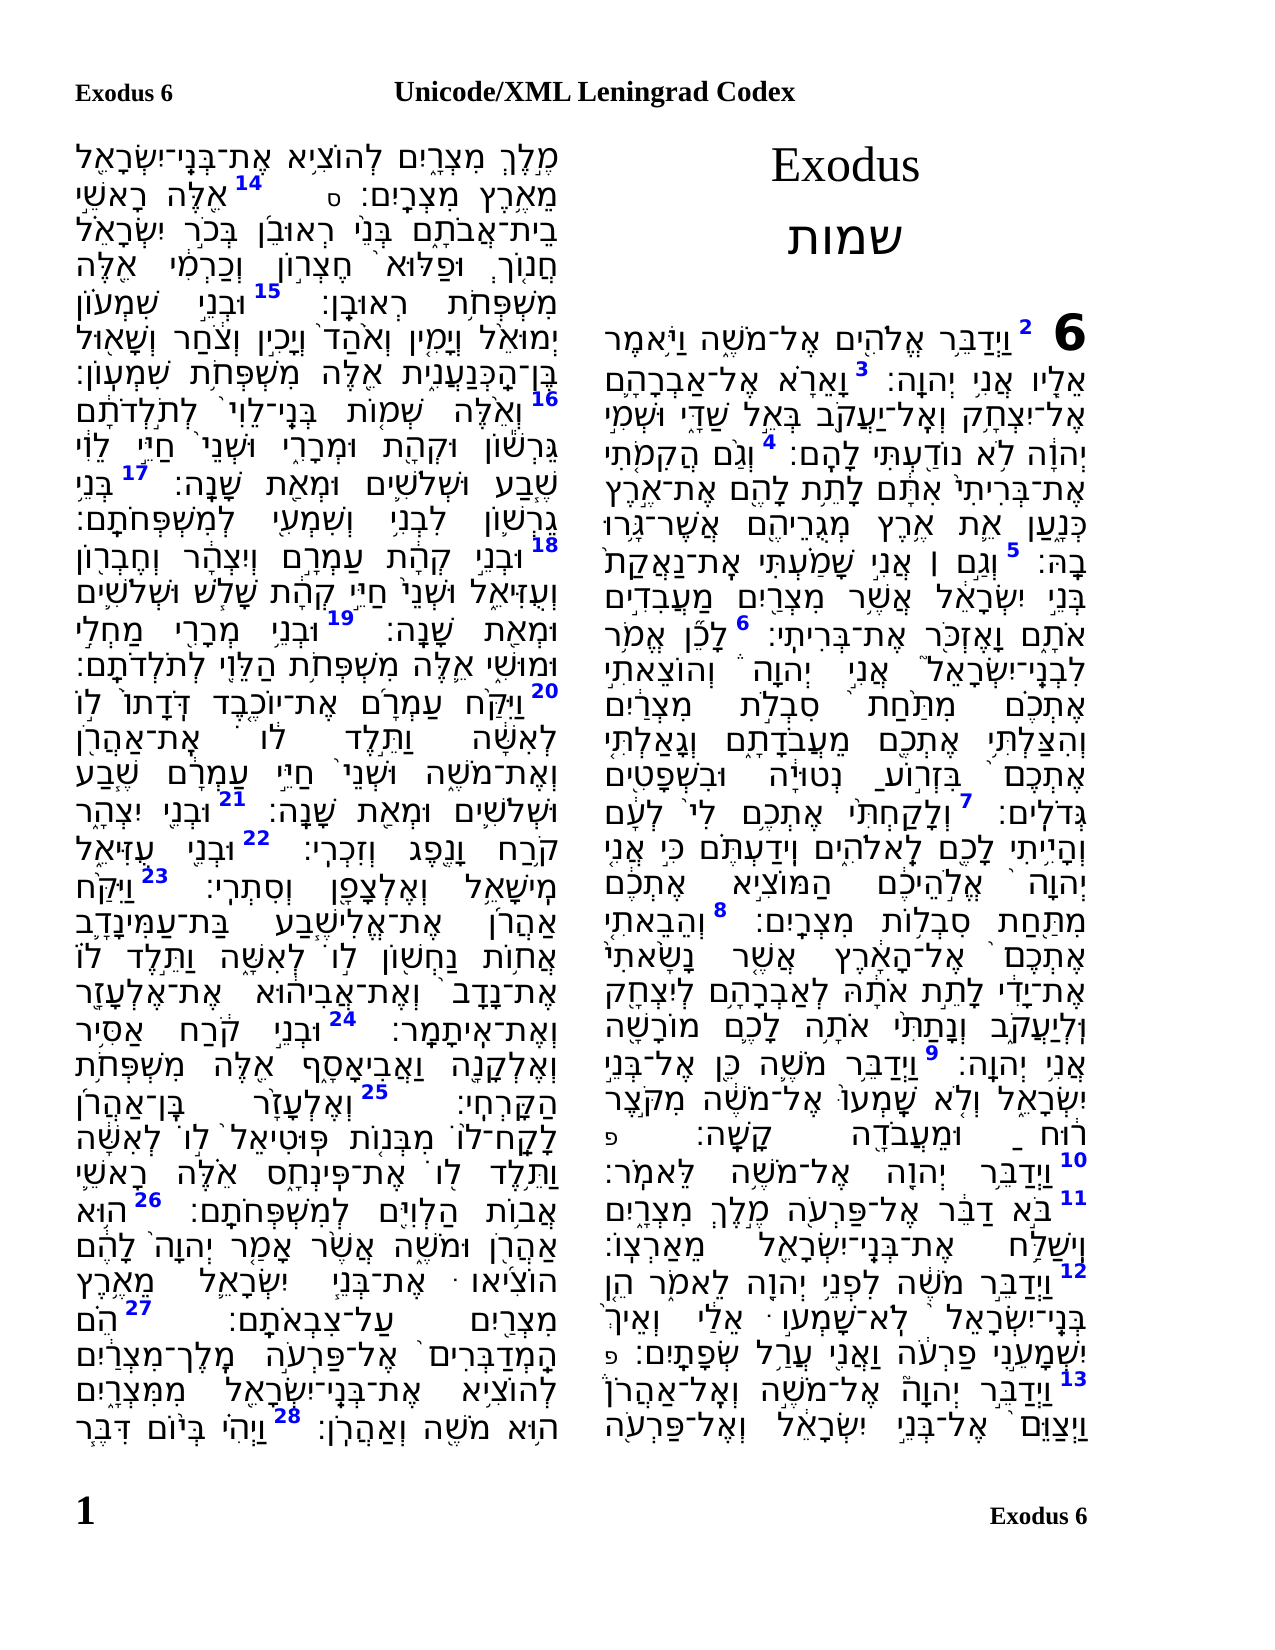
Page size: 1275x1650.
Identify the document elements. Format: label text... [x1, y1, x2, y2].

text 6 2 וַיְדַבֵּ֥ר אֱלֹהִ֖ים אֶל־מֹשֶׁ֑ה וַיֹּ֥אמֶר אֵלָ֖יו אֲנִ֥י יְהוָֽה׃ 3 וָאֵרָ֗א אֶל־אַבְרָהָ֛ם אֶל־יִצְחָ֥ק וְאֶֽל־יַעֲקֹ֖ב בְּאֵ֣ל שַׁדָּ֑י וּשְׁמִ֣י יְהוָ֔ה לֹ֥א נוֹדַ֖עְתִּי לָהֶֽם׃ 4 וְגַ֨ם הֲקִמֹ֤תִי אֶת־בְּרִיתִי֙ אִתָּ֔ם לָתֵ֥ת לָהֶ֖ם אֶת־אֶ֣רֶץ כְּנָ֑עַן אֵ֛ת אֶ֥רֶץ מְגֻרֵיהֶ֖ם אֲשֶׁר־גָּ֥רוּ בָֽהּ׃ 5 וְגַ֣ם ׀ אֲנִ֣י שָׁמַ֗עְתִּי אֶֽת־נַאֲקַת֙ בְּנֵ֣י יִשְׂרָאֵ֔ל אֲשֶׁ֥ר מִצְרַ֖יִם מַעֲבִדִ֣ים אֹתָ֑ם וָאֶזְכֹּ֖ר אֶת־בְּרִיתִֽי׃ 6 לָכֵ֞ן אֱמֹ֥ר לִבְנֵֽי־יִשְׂרָאֵל֘ אֲנִ֣י יְהוָה֒ וְהוֹצֵאתִ֣י אֶתְכֶ֗ם מִתַּ֙חַת֙ סִבְלֹ֣ת מִצְרַ֔יִם וְהִצַּלְתִּ֥י אֶתְכֶ֖ם מֵעֲבֹדָתָ֑ם וְגָאַלְתִּ֤י אֶתְכֶם֙ בִּזְר֣וֹעַ נְטוּיָ֔ה וּבִשְׁפָטִ֖ים גְּדֹלִֽים׃ 7 וְלָקַחְתִּ֨י אֶתְכֶ֥ם לִי֙ לְעָ֔ם וְהָיִ֥יתִי לָכֶ֖ם לֵֽאלֹהִ֑ים וִֽידַעְתֶּ֗ם כִּ֣י אֲנִ֤י יְהוָה֙ אֱלֹ֣הֵיכֶ֔ם הַמּוֹצִ֣יא אֶתְכֶ֔ם מִתַּ֖חַת סִבְל֥וֹת מִצְרָֽיִם׃ 8 וְהֵבֵאתִ֤י אֶתְכֶם֙ אֶל־הָאָ֔רֶץ אֲשֶׁ֤ר נָשָׂ֙אתִי֙ אֶת־יָדִ֔י לָתֵ֣ת אֹתָ֔הּ לְאַבְרָהָ֥ם לְיִצְחָ֖ק וּֽלְיַעֲקֹ֑ב וְנָתַתִּ֨י אֹתָ֥הּ לָכֶ֛ם מוֹרָשָׁ֖ה אֲנִ֥י יְהוָֽה׃ 9 וַיְדַבֵּ֥ר מֹשֶׁ֛ה כֵּ֖ן אֶל־בְּנֵ֣י יִשְׂרָאֵ֑ל וְלֹ֤א שָֽׁמְעוּ֙ אֶל־מֹשֶׁ֔ה מִקֹּ֣צֶר ר֔וּחַ וּמֵעֲבֹדָ֖ה קָשָֽׁה׃ פ 10 וַיְדַבֵּ֥ר יְהוָ֖ה אֶל־מֹשֶׁ֥ה לֵּאמֹֽר׃ 11 בֹּ֣א דַבֵּ֔ר אֶל־פַּרְעֹ֖ה מֶ֣לֶךְ מִצְרָ֑יִם וִֽישַׁלַּ֥ח אֶת־בְּנֵֽי־יִשְׂרָאֵ֖ל מֵאַרְצֽוֹ׃ 12 וַיְדַבֵּ֣ר מֹשֶׁ֔ה לִפְנֵ֥י יְהוָ֖ה לֵאמֹ֑ר הֵ֤ן בְּנֵֽי־יִשְׂרָאֵל֙ לֹֽא־שָׁמְע֣וּ אֵלַ֔י וְאֵיךְ֙ יִשְׁמָעֵ֣נִי פַרְעֹ֔ה וַאֲנִ֖י עֲרַ֥ל שְׂפָתָֽיִם׃ פ 13 וַיְדַבֵּ֣ר יְהוָה֮ אֶל־מֹשֶׁ֣ה וְאֶֽל־אַהֲרֹן֒ וַיְצַוֵּם֙ אֶל־בְּנֵ֣י יִשְׂרָאֵ֔ל וְאֶל־פַּרְעֹ֖ה מֶ֣לֶךְ מִצְרָ֑יִם לְהוֹצִ֥יא אֶת־בְּנֵֽי־יִשְׂרָאֵ֖ל מֵאֶ֥רֶץ מִצְרָֽיִם׃ ס 14 אֵ֖לֶּה רָאשֵׁ֣י בֵית־אֲבֹתָ֑ם בְּנֵ֨י רְאוּבֵ֜ן בְּכֹ֣ר יִשְׂרָאֵ֗ל חֲנ֤וֹךְ וּפַלּוּא֙ חֶצְר֣וֹן וְכַרְמִ֔י אֵ֖לֶּה מִשְׁפְּחֹ֥ת רְאוּבֵֽן׃ 15 וּבְנֵ֣י שִׁמְע֗וֹן יְמוּאֵ֨ל וְיָמִ֤ין וְאֹ֙הַד֙ וְיָכִ֣ין וְצֹ֔חַר וְשָׁא֖וּל בֶּן־הַֽכְּנַעֲנִ֑ית אֵ֖לֶּה מִשְׁפְּחֹ֥ת שִׁמְעֽוֹן׃ 16 וְאֵ֨לֶּה שְׁמ֤וֹת בְּנֵֽי־לֵוִי֙ לְתֹ֣לְדֹתָ֔ם גֵּרְשׁ֕וֹן וּקְהָ֖ת וּמְרָרִ֑י וּשְׁנֵי֙ חַיֵּ֣י לֵוִ֔י שֶׁ֧בַע וּשְׁלֹשִׁ֛ים וּמְאַ֖ת שָׁנָֽה׃ 17 בְּנֵ֥י גֵרְשׁ֛וֹן לִבְנִ֥י וְשִׁמְעִ֖י לְמִשְׁפְּחֹתָֽם׃ 18 וּבְנֵ֣י קְהָ֔ת עַמְרָ֣ם וְיִצְהָ֔ר וְחֶבְר֖וֹן וְעֻזִּיאֵ֑ל וּשְׁנֵי֙ חַיֵּ֣י קְהָ֔ת שָׁלֹ֧שׁ וּשְׁלֹשִׁ֛ים וּמְאַ֖ת שָׁנָֽה׃ 19 וּבְנֵ֥י מְרָרִ֖י מַחְלִ֣י וּמוּשִׁ֑י אֵ֛לֶּה מִשְׁפְּחֹ֥ת הַלֵּוִ֖י לְתֹלְדֹתָֽם׃ 20 וַיִּקַּ֨ח עַמְרָ֜ם אֶת־יוֹכֶ֤בֶד דֹּֽדָתוֹ֙ ל֣וֹ לְאִשָּׁ֔ה וַתֵּ֣לֶד ל֔וֹ אֶֽת־אַהֲרֹ֖ן וְאֶת־מֹשֶׁ֑ה וּשְׁנֵי֙ חַיֵּ֣י עַמְרָ֔ם שֶׁ֧בַע וּשְׁלֹשִׁ֛ים וּמְאַ֖ת שָׁנָֽה׃ 21 וּבְנֵ֖י יִצְהָ֑ר קֹ֥רַח וָנֶ֖פֶג וְזִכְרִֽי׃ 22 וּבְנֵ֖י עֻזִּיאֵ֑ל מִֽישָׁאֵ֥ל וְאֶלְצָפָ֖ן וְסִתְרִֽי׃ 23 וַיִּקַּ֨ח אַהֲרֹ֜ן אֶת־אֱלִישֶׁ֧בַע בַּת־עַמִּינָדָ֛ב אֲח֥וֹת נַחְשׁ֖וֹן ל֣וֹ לְאִשָּׁ֑ה וַתֵּ֣לֶד ל֗וֹ אֶת־נָדָב֙ וְאֶת־אֲבִיה֔וּא אֶת־אֶלְעָזָ֖ר וְאֶת־אִֽיתָמָֽר׃ 24 וּבְנֵ֣י קֹ֔רַח אַסִּ֥יר וְאֶלְקָנָ֖ה וַאֲבִיאָסָ֑ף אֵ֖לֶּה מִשְׁפְּחֹ֥ת הַקָּרְחִֽי׃ 25 וְאֶלְעָזָ֨ר בֶּֽן־אַהֲרֹ֜ן לָקַֽח־ל֨וֹ מִבְּנ֤וֹת פּֽוּטִיאֵל֙ ל֣וֹ לְאִשָּׁ֔ה וַתֵּ֥לֶד ל֖וֹ אֶת־פִּֽינְחָ֑ס אֵ֗לֶּה רָאשֵׁ֛י אֲב֥וֹת הַלְוִיִּ֖ם לְמִשְׁפְּחֹתָֽם׃ 26 ה֥וּא אַהֲרֹ֖ן וּמֹשֶׁ֑ה אֲשֶׁ֨ר אָמַ֤ר יְהוָה֙ לָהֶ֔ם הוֹצִ֜יאוּ אֶת־בְּנֵ֧י יִשְׂרָאֵ֛ל מֵאֶ֥רֶץ מִצְרַ֖יִם עַל־צִבְאֹתָֽם׃ 27 הֵ֗ם הַֽמְדַבְּרִים֙ אֶל־פַּרְעֹ֣ה מֶֽלֶך־מִצְרַ֔יִם לְהוֹצִ֥יא אֶת־בְּנֵֽי־יִשְׂרָאֵ֖ל מִמִּצְרָ֑יִם ה֥וּא מֹשֶׁ֖ה וְאַהֲרֹֽן׃ 28 וַיְהִ֗י בְּי֨וֹם דִּבֶּ֧ר יְהוָ֛ה אֶל־מֹשֶׁ֖ה בְּאֶ֥רֶץ מִצְרָֽיִם׃ פ 29 וַיְדַבֵּ֧ר יְהוָ֛ה אֶל־מֹשֶׁ֥ה לֵּאמֹ֖ר אֲנִ֣י יְהוָ֑ה דַּבֵּ֗ר אֶל־פַּרְעֹה֙ מֶ֣לֶךְ מִצְרַ֔יִם אֵ֛ת כָּל־אֲשֶׁ֥ר אֲנִ֖י דֹּבֵ֥ר אֵלֶֽיךָ׃ 30 וַיֹּ֥אמֶר מֹשֶׁ֖ה לִפְנֵ֣י יְהוָ֑ה הֵ֤ן אֲנִי֙ עֲרַ֣ל שְׂפָתַ֔יִם וְאֵ֕יךְ יִשְׁמַ֥ע אֵלַ֖י פַּרְעֹֽה׃ פ [604, 303, 1087, 1445]
text שמות [604, 208, 1087, 266]
text Exodus [604, 137, 1087, 193]
text 6 2 וַיְדַבֵּ֥ר אֱלֹהִ֖ים אֶל־מֹשֶׁ֑ה וַיֹּ֥אמֶר אֵלָ֖יו אֲנִ֥י יְהוָֽה׃ 3 וָאֵרָ֗א אֶל־אַבְרָהָ֛ם אֶל־יִצְחָ֥ק וְאֶֽל־יַעֲקֹ֖ב בְּאֵ֣ל שַׁדָּ֑י וּשְׁמִ֣י יְהוָ֔ה לֹ֥א נוֹדַ֖עְתִּי לָהֶֽם׃ 4 וְגַ֨ם הֲקִמֹ֤תִי אֶת־בְּרִיתִי֙ אִתָּ֔ם לָתֵ֥ת לָהֶ֖ם אֶת־אֶ֣רֶץ כְּנָ֑עַן אֵ֛ת אֶ֥רֶץ מְגֻרֵיהֶ֖ם אֲשֶׁר־גָּ֥רוּ בָֽהּ׃ 5 וְגַ֣ם ׀ אֲנִ֣י שָׁמַ֗עְתִּי אֶֽת־נַאֲקַת֙ בְּנֵ֣י יִשְׂרָאֵ֔ל אֲשֶׁ֥ר מִצְרַ֖יִם מַעֲבִדִ֣ים אֹתָ֑ם וָאֶזְכֹּ֖ר אֶת־בְּרִיתִֽי׃ 6 לָכֵ֞ן אֱמֹ֥ר לִבְנֵֽי־יִשְׂרָאֵל֘ אֲנִ֣י יְהוָה֒ וְהוֹצֵאתִ֣י אֶתְכֶ֗ם מִתַּ֙חַת֙ סִבְלֹ֣ת מִצְרַ֔יִם וְהִצַּלְתִּ֥י אֶתְכֶ֖ם מֵעֲבֹדָתָ֑ם וְגָאַלְתִּ֤י אֶתְכֶם֙ בִּזְר֣וֹעַ נְטוּיָ֔ה וּבִשְׁפָטִ֖ים גְּדֹלִֽים׃ 7 וְלָקַחְתִּ֨י אֶתְכֶ֥ם לִי֙ לְעָ֔ם וְהָיִ֥יתִי לָכֶ֖ם לֵֽאלֹהִ֑ים וִֽידַעְתֶּ֗ם כִּ֣י אֲנִ֤י יְהוָה֙ אֱלֹ֣הֵיכֶ֔ם הַמּוֹצִ֣יא אֶתְכֶ֔ם מִתַּ֖חַת סִבְל֥וֹת מִצְרָֽיִם׃ 8 וְהֵבֵאתִ֤י אֶתְכֶם֙ אֶל־הָאָ֔רֶץ אֲשֶׁ֤ר נָשָׂ֙אתִי֙ אֶת־יָדִ֔י לָתֵ֣ת אֹתָ֔הּ לְאַבְרָהָ֥ם לְיִצְחָ֖ק וּֽלְיַעֲקֹ֑ב וְנָתַתִּ֨י אֹתָ֥הּ לָכֶ֛ם מוֹרָשָׁ֖ה אֲנִ֥י יְהוָֽה׃ 9 וַיְדַבֵּ֥ר מֹשֶׁ֛ה כֵּ֖ן אֶל־בְּנֵ֣י יִשְׂרָאֵ֑ל וְלֹ֤א שָֽׁמְעוּ֙ אֶל־מֹשֶׁ֔ה מִקֹּ֣צֶר ר֔וּחַ וּמֵעֲבֹדָ֖ה קָשָֽׁה׃ פ 10 וַיְדַבֵּ֥ר יְהוָ֖ה אֶל־מֹשֶׁ֥ה לֵּאמֹֽר׃ 11 בֹּ֣א דַבֵּ֔ר אֶל־פַּרְעֹ֖ה מֶ֣לֶךְ מִצְרָ֑יִם וִֽישַׁלַּ֥ח אֶת־בְּנֵֽי־יִשְׂרָאֵ֖ל מֵאַרְצֽוֹ׃ 12 וַיְדַבֵּ֣ר מֹשֶׁ֔ה לִפְנֵ֥י יְהוָ֖ה לֵאמֹ֑ר הֵ֤ן בְּנֵֽי־יִשְׂרָאֵל֙ לֹֽא־שָׁמְע֣וּ אֵלַ֔י וְאֵיךְ֙ יִשְׁמָעֵ֣נִי פַרְעֹ֔ה וַאֲנִ֖י עֲרַ֥ל שְׂפָתָֽיִם׃ פ 13 וַיְדַבֵּ֣ר יְהוָה֮ אֶל־מֹשֶׁ֣ה וְאֶֽל־אַהֲרֹן֒ וַיְצַוֵּם֙ אֶל־בְּנֵ֣י יִשְׂרָאֵ֔ל וְאֶל־פַּרְעֹ֖ה מֶ֣לֶךְ מִצְרָ֑יִם לְהוֹצִ֥יא אֶת־בְּנֵֽי־יִשְׂרָאֵ֖ל מֵאֶ֥רֶץ מִצְרָֽיִם׃ ס 14 אֵ֖לֶּה רָאשֵׁ֣י בֵית־אֲבֹתָ֑ם בְּנֵ֨י רְאוּבֵ֜ן בְּכֹ֣ר יִשְׂרָאֵ֗ל חֲנ֤וֹךְ וּפַלּוּא֙ חֶצְר֣וֹן וְכַרְמִ֔י אֵ֖לֶּה מִשְׁפְּחֹ֥ת רְאוּבֵֽן׃ 15 וּבְנֵ֣י שִׁמְע֗וֹן יְמוּאֵ֨ל וְיָמִ֤ין וְאֹ֙הַד֙ וְיָכִ֣ין וְצֹ֔חַר וְשָׁא֖וּל בֶּן־הַֽכְּנַעֲנִ֑ית אֵ֖לֶּה מִשְׁפְּחֹ֥ת שִׁמְעֽוֹן׃ 16 וְאֵ֨לֶּה שְׁמ֤וֹת בְּנֵֽי־לֵוִי֙ לְתֹ֣לְדֹתָ֔ם גֵּרְשׁ֕וֹן וּקְהָ֖ת וּמְרָרִ֑י וּשְׁנֵי֙ חַיֵּ֣י לֵוִ֔י שֶׁ֧בַע וּשְׁלֹשִׁ֛ים וּמְאַ֖ת שָׁנָֽה׃ 17 בְּנֵ֥י גֵרְשׁ֛וֹן לִבְנִ֥י וְשִׁמְעִ֖י לְמִשְׁפְּחֹתָֽם׃ 18 וּבְנֵ֣י קְהָ֔ת עַמְרָ֣ם וְיִצְהָ֔ר וְחֶבְר֖וֹן וְעֻזִּיאֵ֑ל וּשְׁנֵי֙ חַיֵּ֣י קְהָ֔ת שָׁלֹ֧שׁ וּשְׁלֹשִׁ֛ים וּמְאַ֖ת שָׁנָֽה׃ 19 וּבְנֵ֥י מְרָרִ֖י מַחְלִ֣י וּמוּשִׁ֑י אֵ֛לֶּה מִשְׁפְּחֹ֥ת הַלֵּוִ֖י לְתֹלְדֹתָֽם׃ 20 וַיִּקַּ֨ח עַמְרָ֜ם אֶת־יוֹכֶ֤בֶד דֹּֽדָתוֹ֙ ל֣וֹ לְאִשָּׁ֔ה וַתֵּ֣לֶד ל֔וֹ אֶֽת־אַהֲרֹ֖ן וְאֶת־מֹשֶׁ֑ה וּשְׁנֵי֙ חַיֵּ֣י עַמְרָ֔ם שֶׁ֧בַע וּשְׁלֹשִׁ֛ים וּמְאַ֖ת שָׁנָֽה׃ 21 וּבְנֵ֖י יִצְהָ֑ר קֹ֥רַח וָנֶ֖פֶג וְזִכְרִֽי׃ 22 וּבְנֵ֖י עֻזִּיאֵ֑ל מִֽישָׁאֵ֥ל וְאֶלְצָפָ֖ן וְסִתְרִֽי׃ 23 וַיִּקַּ֨ח אַהֲרֹ֜ן אֶת־אֱלִישֶׁ֧בַע בַּת־עַמִּינָדָ֛ב אֲח֥וֹת נַחְשׁ֖וֹן ל֣וֹ לְאִשָּׁ֑ה וַתֵּ֣לֶד ל֗וֹ אֶת־נָדָב֙ וְאֶת־אֲבִיה֔וּא אֶת־אֶלְעָזָ֖ר וְאֶת־אִֽיתָמָֽר׃ 24 וּבְנֵ֣י קֹ֔רַח אַסִּ֥יר וְאֶלְקָנָ֖ה וַאֲבִיאָסָ֑ף אֵ֖לֶּה מִשְׁפְּחֹ֥ת הַקָּרְחִֽי׃ 25 וְאֶלְעָזָ֨ר בֶּֽן־אַהֲרֹ֜ן לָקַֽח־ל֨וֹ מִבְּנ֤וֹת פּֽוּטִיאֵל֙ ל֣וֹ לְאִשָּׁ֔ה וַתֵּ֥לֶד ל֖וֹ אֶת־פִּֽינְחָ֑ס אֵ֗לֶּה רָאשֵׁ֛י אֲב֥וֹת הַלְוִיִּ֖ם לְמִשְׁפְּחֹתָֽם׃ 26 ה֥וּא אַהֲרֹ֖ן וּמֹשֶׁ֑ה אֲשֶׁ֨ר אָמַ֤ר יְהוָה֙ לָהֶ֔ם הוֹצִ֜יאוּ אֶת־בְּנֵ֧י יִשְׂרָאֵ֛ל מֵאֶ֥רֶץ מִצְרַ֖יִם עַל־צִבְאֹתָֽם׃ 27 הֵ֗ם הַֽמְדַבְּרִים֙ אֶל־פַּרְעֹ֣ה מֶֽלֶך־מִצְרַ֔יִם לְהוֹצִ֥יא אֶת־בְּנֵֽי־יִשְׂרָאֵ֖ל מִמִּצְרָ֑יִם ה֥וּא מֹשֶׁ֖ה וְאַהֲרֹֽן׃ 28 וַיְהִ֗י בְּי֨וֹם דִּבֶּ֧ר יְהוָ֛ה אֶל־מֹשֶׁ֖ה בְּאֶ֥רֶץ מִצְרָֽיִם׃ פ 29 וַיְדַבֵּ֧ר יְהוָ֛ה אֶל־מֹשֶׁ֥ה לֵּאמֹ֖ר אֲנִ֣י יְהוָ֑ה דַּבֵּ֗ר אֶל־פַּרְעֹה֙ מֶ֣לֶךְ מִצְרַ֔יִם אֵ֛ת כָּל־אֲשֶׁ֥ר אֲנִ֖י דֹּבֵ֥ר אֵלֶֽיךָ׃ 30 וַיֹּ֥אמֶר מֹשֶׁ֖ה לִפְנֵ֣י יְהוָ֑ה הֵ֤ן אֲנִי֙ עֲרַ֣ל שְׂפָתַ֔יִם וְאֵ֕יךְ יִשְׁמַ֥ע אֵלַ֖י פַּרְעֹֽה׃ פ [75, 137, 559, 1447]
